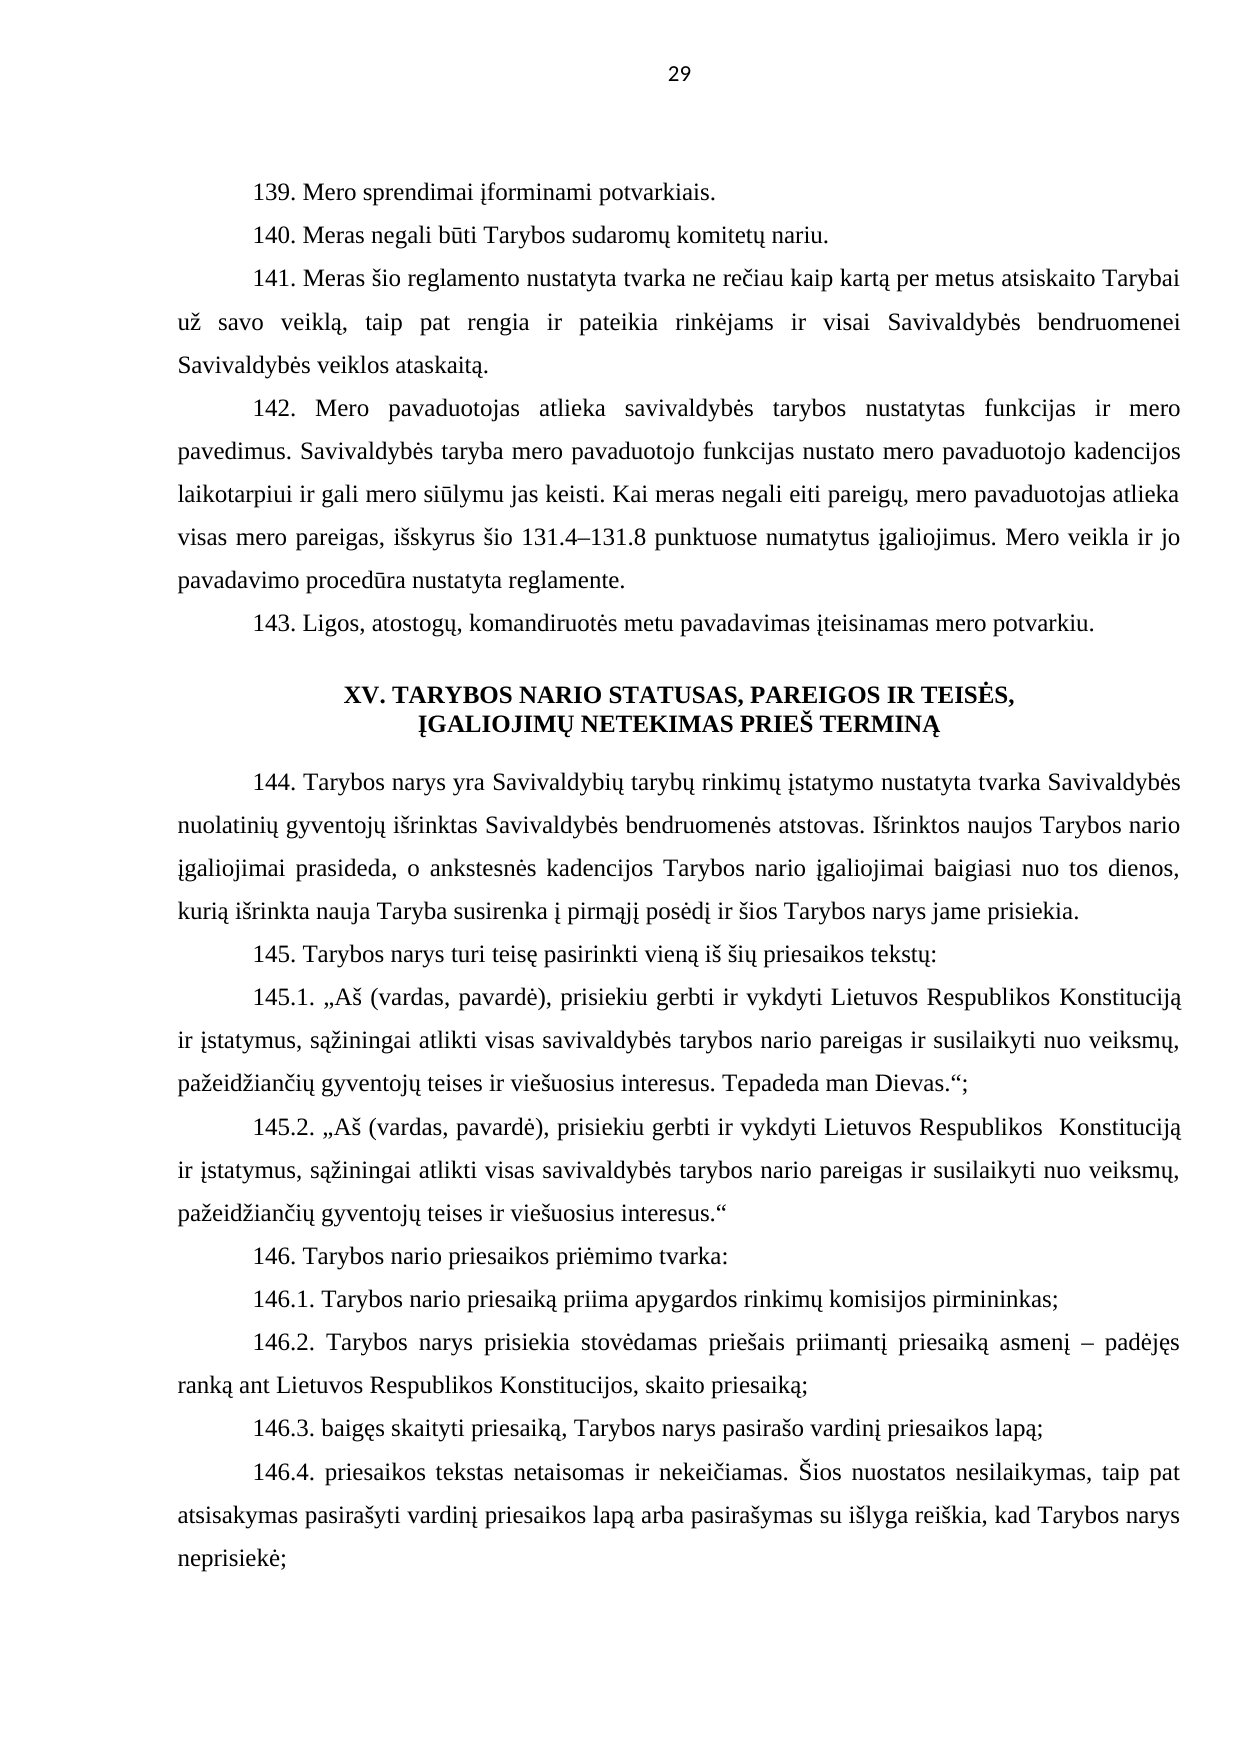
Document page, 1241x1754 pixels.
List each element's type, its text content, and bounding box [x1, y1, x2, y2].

text 145.2. „Aš (vardas, pavardė), prisiekiu gerbti ir vykdyti Lietuvos Respublikos Konstituciją ir įstatymus, sąžiningai atlikti visas savivaldybės tarybos nario pareigas ir susilaikyti nuo veiksmų, pažeidžiančių gyventojų teises ir viešuosius interesus.“ [177, 1112, 1181, 1227]
text 145.1. „Aš (vardas, pavardė), prisiekiu gerbti ir vykdyti Lietuvos Respublikos Konstituciją ir įstatymus, sąžiningai atlikti visas savivaldybės tarybos nario pareigas ir susilaikyti nuo veiksmų, pažeidžiančių gyventojų teises ir viešuosius interesus. Tepadeda man Dievas.“; [177, 982, 1181, 1097]
text ĮGALIOJIMŲ NETEKIMAS PRIEŠ TERMINĄ [177, 709, 1181, 738]
text 140. Meras negali būti Tarybos sudaromų komitetų nariu. [177, 220, 1181, 249]
text 139. Mero sprendimai įforminami potvarkiais. [177, 177, 1181, 206]
text 144. Tarybos narys yra Savivaldybių tarybų rinkimų įstatymo nustatyta tvarka Savivaldybės nuolatinių gyventojų išrinktas Savivaldybės bendruomenės atstovas. Išrinktos naujos Tarybos nario įgaliojimai prasideda, o ankstesnės kadencijos Tarybos nario įgaliojimai baigiasi nuo tos dienos, kurią išrinkta nauja Taryba susirenka į pirmąjį posėdį ir šios Tarybos narys jame prisiekia. [177, 767, 1181, 925]
text XV. TARYBOS NARIO STATUSAS, PAREIGOS IR TEISĖS, [177, 680, 1181, 709]
text 145. Tarybos narys turi teisę pasirinkti vieną iš šių priesaikos tekstų: [177, 939, 1181, 968]
text 143. Ligos, atostogų, komandiruotės metu pavadavimas įteisinamas mero potvarkiu. [177, 608, 1181, 637]
text 146.4. priesaikos tekstas netaisomas ir nekeičiamas. Šios nuostatos nesilaikymas, taip pat atsisakymas pasirašyti vardinį priesaikos lapą arba pasirašymas su išlyga reiškia, kad Tarybos narys neprisiekė; [177, 1457, 1181, 1572]
text 146. Tarybos nario priesaikos priėmimo tvarka: [177, 1241, 1181, 1270]
text 146.2. Tarybos narys prisiekia stovėdamas priešais priimantį priesaiką asmenį – padėjęs ranką ant Lietuvos Respublikos Konstitucijos, skaito priesaiką; [177, 1327, 1181, 1399]
text 141. Meras šio reglamento nustatyta tvarka ne rečiau kaip kartą per metus atsiskaito Tarybai už savo veiklą, taip pat rengia ir pateikia rinkėjams ir visai Savivaldybės bendruomenei Savivaldybės veiklos ataskaitą. [177, 263, 1181, 378]
text 142. Mero pavaduotojas atlieka savivaldybės tarybos nustatytas funkcijas ir mero pavedimus. Savivaldybės taryba mero pavaduotojo funkcijas nustato mero pavaduotojo kadencijos laikotarpiui ir gali mero siūlymu jas keisti. Kai meras negali eiti pareigų, mero pavaduotojas atlieka visas mero pareigas, išskyrus šio 131.4–131.8 punktuose numatytus įgaliojimus. Mero veikla ir jo pavadavimo procedūra nustatyta reglamente. [177, 393, 1181, 594]
text 146.1. Tarybos nario priesaiką priima apygardos rinkimų komisijos pirmininkas; [177, 1284, 1181, 1313]
text 146.3. baigęs skaityti priesaiką, Tarybos narys pasirašo vardinį priesaikos lapą; [177, 1413, 1181, 1442]
